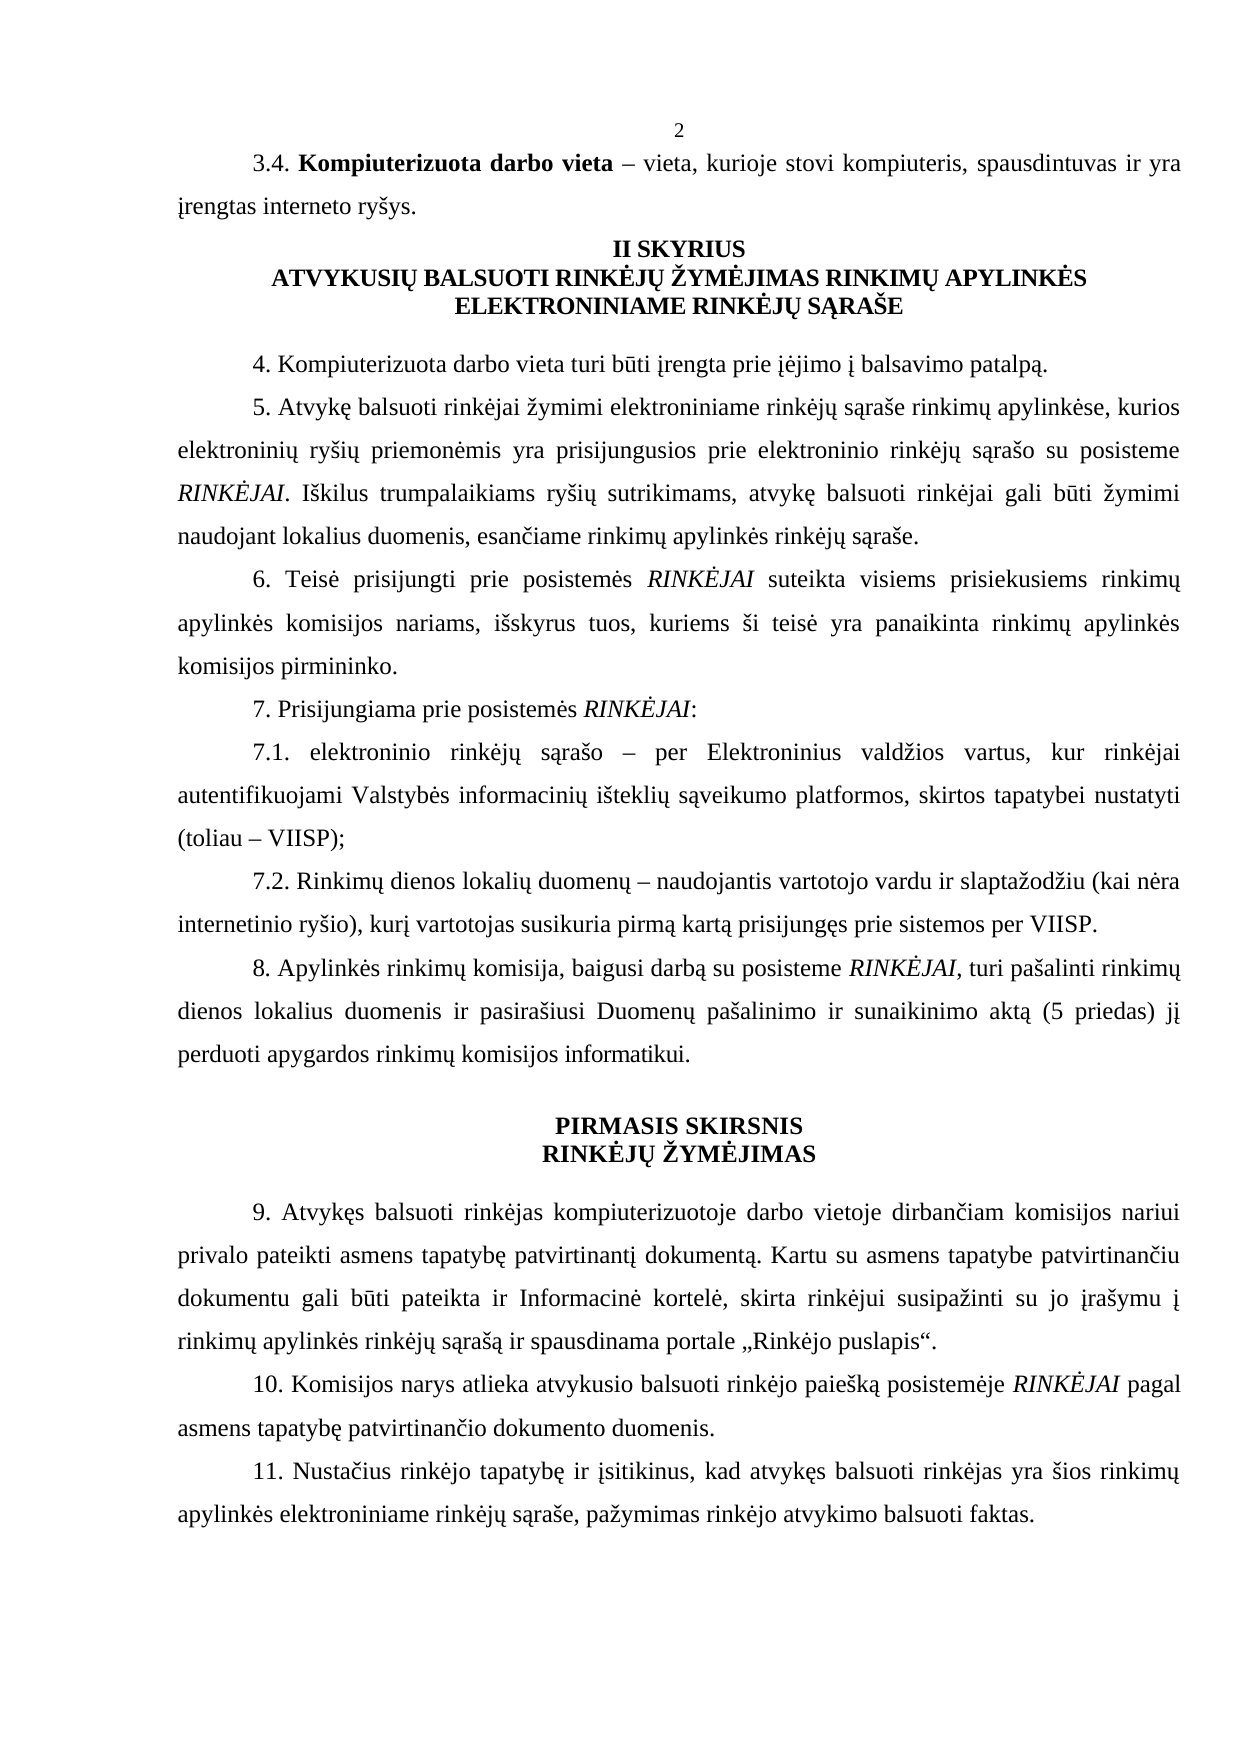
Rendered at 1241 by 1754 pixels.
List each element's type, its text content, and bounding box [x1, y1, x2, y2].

text 9. Atvykęs balsuoti rinkėjas kompiuterizuotoje darbo vietoje dirbančiam komisijos nariui privalo pateikti asmens tapatybę patvirtinantį dokumentą. Kartu su asmens tapatybe patvirtinančiu dokumentu gali būti pateikta ir Informacinė kortelė, skirta rinkėjui susipažinti su jo įrašymu į rinkimų apylinkės rinkėjų sąrašą ir spausdinama portale „Rinkėjo puslapis“. [177, 1197, 1181, 1355]
text 11. Nustačius rinkėjo tapatybę ir įsitikinus, kad atvykęs balsuoti rinkėjas yra šios rinkimų apylinkės elektroniniame rinkėjų sąraše, pažymimas rinkėjo atvykimo balsuoti faktas. [177, 1456, 1181, 1528]
text 5. Atvykę balsuoti rinkėjai žymimi elektroniniame rinkėjų sąraše rinkimų apylinkėse, kurios elektroninių ryšių priemonėmis yra prisijungusios prie elektroninio rinkėjų sąrašo su posisteme RINKĖJAI. Iškilus trumpalaikiams ryšių sutrikimams, atvykę balsuoti rinkėjai gali būti žymimi naudojant lokalius duomenis, esančiame rinkimų apylinkės rinkėjų sąraše. [177, 392, 1181, 550]
text 10. Komisijos narys atlieka atvykusio balsuoti rinkėjo paiešką posistemėje RINKĖJAI pagal asmens tapatybę patvirtinančio dokumento duomenis. [177, 1369, 1181, 1441]
text II SKYRIUS [177, 234, 1181, 263]
text PIRMASIS SKIRSNIS [177, 1111, 1181, 1139]
text 7. Prisijungiama prie posistemės RINKĖJAI: [177, 694, 1181, 723]
text 7.2. Rinkimų dienos lokalių duomenų – naudojantis vartotojo vardu ir slaptažodžiu (kai nėra internetinio ryšio), kurį vartotojas susikuria pirmą kartą prisijungęs prie sistemos per VIISP. [177, 866, 1181, 938]
text RINKĖJŲ ŽYMĖJIMAS [177, 1139, 1181, 1168]
text 6. Teisė prisijungti prie posistemės RINKĖJAI suteikta visiems prisiekusiems rinkimų apylinkės komisijos nariams, išskyrus tuos, kuriems ši teisė yra panaikinta rinkimų apylinkės komisijos pirmininko. [177, 564, 1181, 679]
text ATVYKUSIŲ BALSUOTI RINKĖJŲ ŽYMĖJIMAS RINKIMŲ APYLINKĖS ELEKTRONINIAME RINKĖJŲ SĄRAŠE [177, 263, 1181, 320]
text 3.4. Kompiuterizuota darbo vieta – vieta, kurioje stovi kompiuteris, spausdintuvas ir yra įrengtas interneto ryšys. [177, 148, 1181, 219]
text 4. Kompiuterizuota darbo vieta turi būti įrengta prie įėjimo į balsavimo patalpą. [177, 349, 1181, 378]
text 7.1. elektroninio rinkėjų sąrašo – per Elektroninius valdžios vartus, kur rinkėjai autentifikuojami Valstybės informacinių išteklių sąveikumo platformos, skirtos tapatybei nustatyti (toliau – VIISP); [177, 737, 1181, 852]
text 8. Apylinkės rinkimų komisija, baigusi darbą su posisteme RINKĖJAI, turi pašalinti rinkimų dienos lokalius duomenis ir pasirašiusi Duomenų pašalinimo ir sunaikinimo aktą (5 priedas) jį perduoti apygardos rinkimų komisijos informatikui. [177, 953, 1181, 1068]
